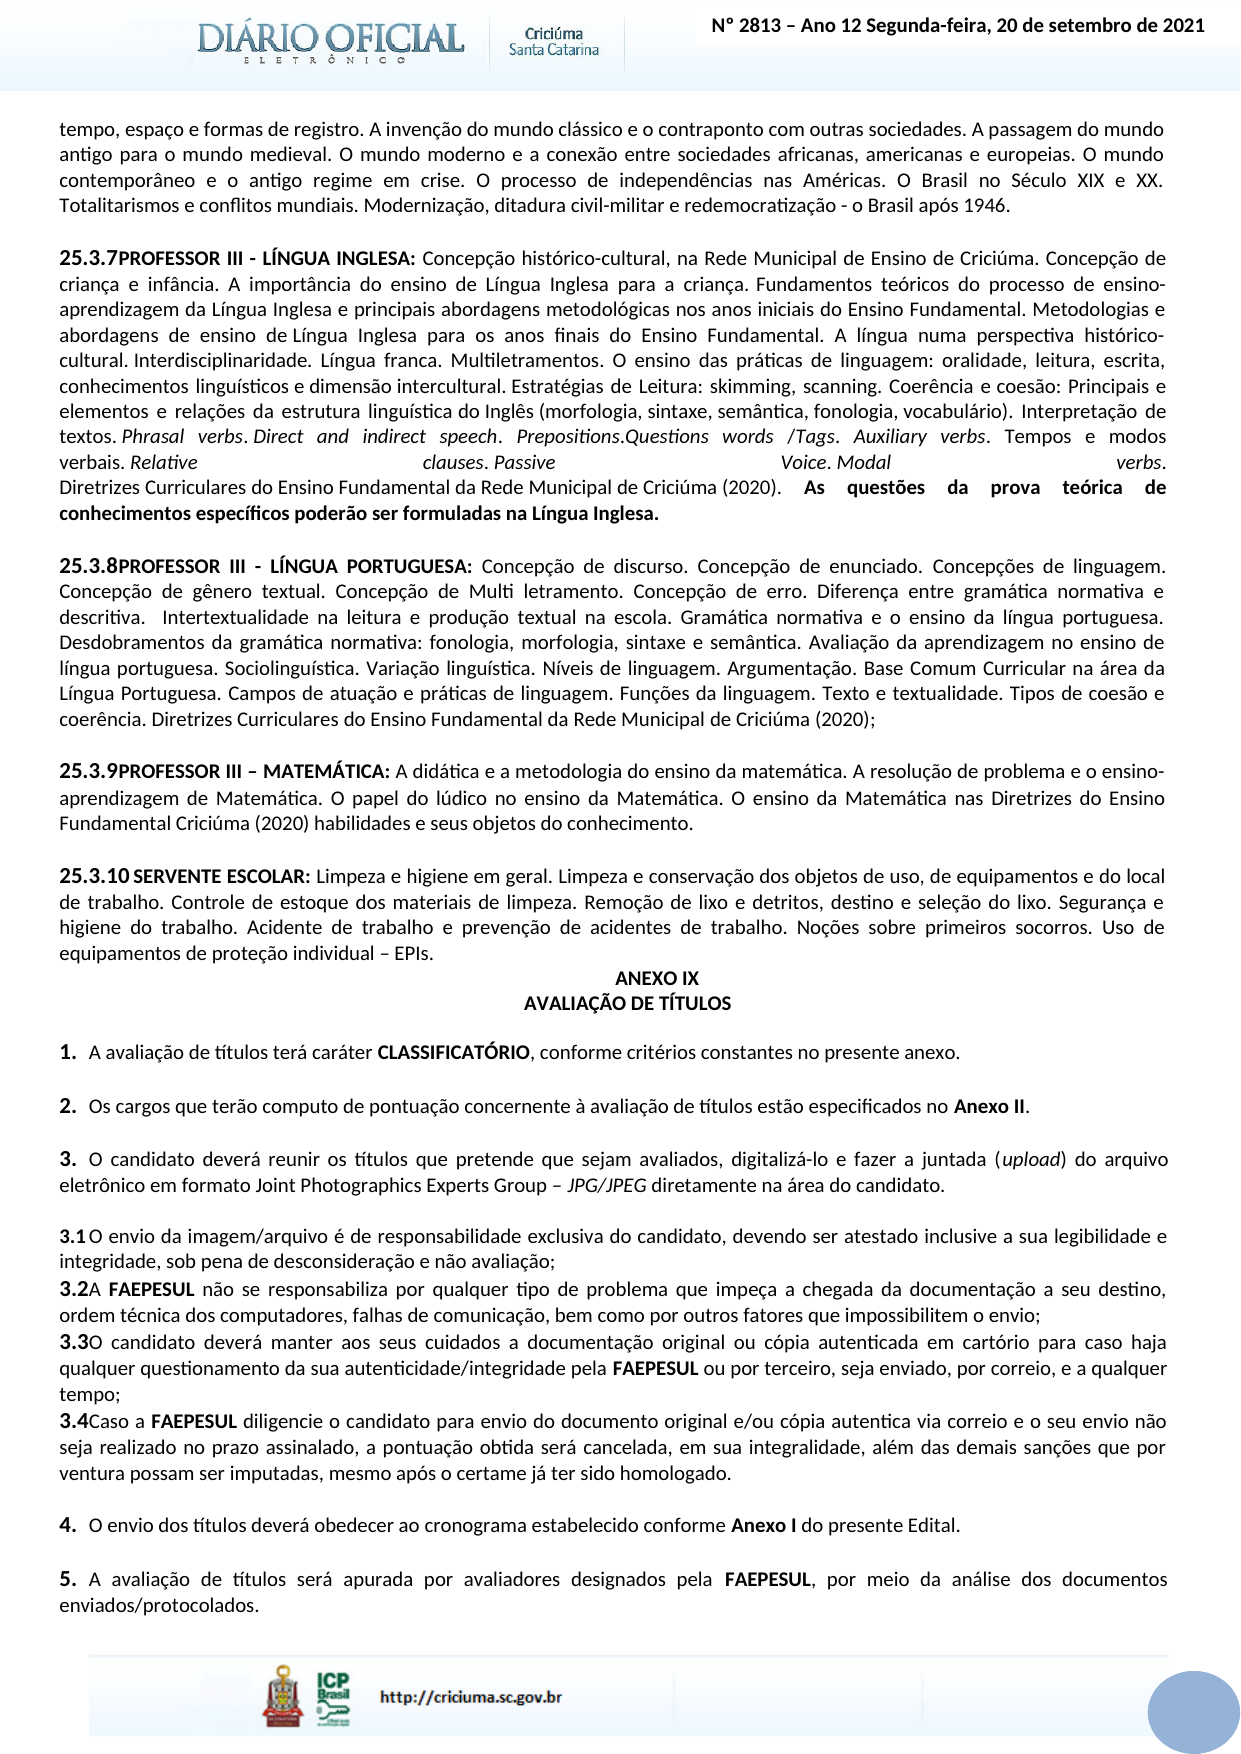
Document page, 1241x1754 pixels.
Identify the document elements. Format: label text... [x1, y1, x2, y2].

list PROFESSOR III - LÍNGUA INGLESA: Concepção histórico-cultural, na Rede Municipal de Ensino de Criciúma. Concepção de criança e infância. A importância do ensino de Língua Inglesa para a criança. Fundamentos teóricos do processo de ensino-aprendizagem da Língua Inglesa e principais abordagens metodológicas nos anos iniciais do Ensino Fundamental. Metodologias e abordagens de ensino de Língua Inglesa para os anos finais do Ensino Fundamental. A língua numa perspectiva histórico-cultural. Interdisciplinaridade. Língua franca. Multiletramentos. O ensino das práticas de linguagem: oralidade, leitura, escrita, conhecimentos linguísticos e dimensão intercultural. Estratégias de Leitura: skimming, scanning. Coerência e coesão: Principais e elementos e relações da estrutura linguística do Inglês (morfologia, sintaxe, semântica, fonologia, vocabulário). Interpretação de textos. Phrasal verbs. Direct and indirect speech. Prepositions.Questions words /Tags. Auxiliary verbs. Tempos e modos verbais. Relative clauses. Passive Voice. Modal verbs. Diretrizes Curriculares do Ensino Fundamental da Rede Municipal de Criciúma (2020). As questões da prova teórica de conhecimentos específicos poderão ser formuladas na Língua Inglesa. [59, 243, 1167, 525]
list PROFESSOR III – MATEMÁTICA: A didática e a metodologia do ensino da matemática. A resolução de problema e o ensino-aprendizagem de Matemática. O papel do lúdico no ensino da Matemática. O ensino da Matemática nas Diretrizes do Ensino Fundamental Criciúma (2020) habilidades e seus objetos do conhecimento. [59, 757, 1167, 836]
list ANEXO IX [148, 965, 1167, 991]
list SERVENTE ESCOLAR: Limpeza e higiene em geral. Limpeza e conservação dos objetos de uso, de equipamentos e do local de trabalho. Controle de estoque dos materiais de limpeza. Remoção de lixo e detritos, destino e seleção do lixo. Segurança e higiene do trabalho. Acidente de trabalho e prevenção de acidentes de trabalho. Noções sobre primeiros socorros. Uso de equipamentos de proteção individual – EPIs. [59, 861, 1167, 965]
list A FAEPESUL não se responsabiliza por qualquer tipo de problema que impeça a chegada da documentação a seu destino, ordem técnica dos computadores, falhas de comunicação, bem como por outros fatores que impossibilitem o envio; [59, 1274, 1169, 1327]
list O envio da imagem/arquivo é de responsabilidade exclusiva do candidato, devendo ser atestado inclusive a sua legibilidade e integridade, sob pena de desconsideração e não avaliação; [59, 1223, 1169, 1274]
list Os cargos que terão computo de pontuação concernente à avaliação de títulos estão especificados no Anexo II. [59, 1091, 1169, 1119]
list O candidato deverá manter aos seus cuidados a documentação original ou cópia autenticada em cartório para caso haja qualquer questionamento da sua autenticidade/integridade pela FAEPESUL ou por terceiro, seja enviado, por correio, e a qualquer tempo; [59, 1327, 1169, 1406]
list A avaliação de títulos será apurada por avaliadores designados pela FAEPESUL, por meio da análise dos documentos enviados/protocolados. [59, 1564, 1169, 1617]
list O candidato deverá reunir os títulos que pretende que sejam avaliados, digitalizá-lo e fazer a juntada (upload) do arquivo eletrônico em formato Joint Photographics Experts Group – JPG/JPEG diretamente na área do candidato. [59, 1144, 1169, 1198]
list PROFESSOR III - LÍNGUA PORTUGUESA: Concepção de discurso. Concepção de enunciado. Concepções de linguagem. Concepção de gênero textual. Concepção de Multi letramento. Concepção de erro. Diferença entre gramática normativa e descritiva. Intertextualidade na leitura e produção textual na escola. Gramática normativa e o ensino da língua portuguesa. Desdobramentos da gramática normativa: fonologia, morfologia, sintaxe e semântica. Avaliação da aprendizagem no ensino de língua portuguesa. Sociolinguística. Variação linguística. Níveis de linguagem. Argumentação. Base Comum Curricular na área da Língua Portuguesa. Campos de atuação e práticas de linguagem. Funções da linguagem. Texto e textualidade. Tipos de coesão e coerência. Diretrizes Curriculares do Ensino Fundamental da Rede Municipal de Criciúma (2020); [59, 551, 1167, 731]
list Caso a FAEPESUL diligencie o candidato para envio do documento original e/ou cópia autentica via correio e o seu envio não seja realizado no prazo assinalado, a pontuação obtida será cancelada, em sua integralidade, além das demais sanções que por ventura possam ser imputadas, mesmo após o certame já ter sido homologado. [59, 1406, 1169, 1485]
list A avaliação de títulos terá caráter CLASSIFICATÓRIO, conforme critérios constantes no presente anexo. [59, 1037, 1169, 1066]
list tempo, espaço e formas de registro. A invenção do mundo clássico e o contraponto com outras sociedades. A passagem do mundo antigo para o mundo medieval. O mundo moderno e a conexão entre sociedades africanas, americanas e europeias. O mundo contemporâneo e o antigo regime em crise. O processo de independências nas Américas. O Brasil no Século XIX e XX. Totalitarismos e conflitos mundiais. Modernização, ditadura civil-militar e redemocratização - o Brasil após 1946. [59, 116, 1167, 218]
text AVALIAÇÃO DE TÍTULOS [89, 991, 1167, 1016]
list O envio dos títulos deverá obedecer ao cronograma estabelecido conforme Anexo I do presente Edital. [59, 1511, 1169, 1539]
